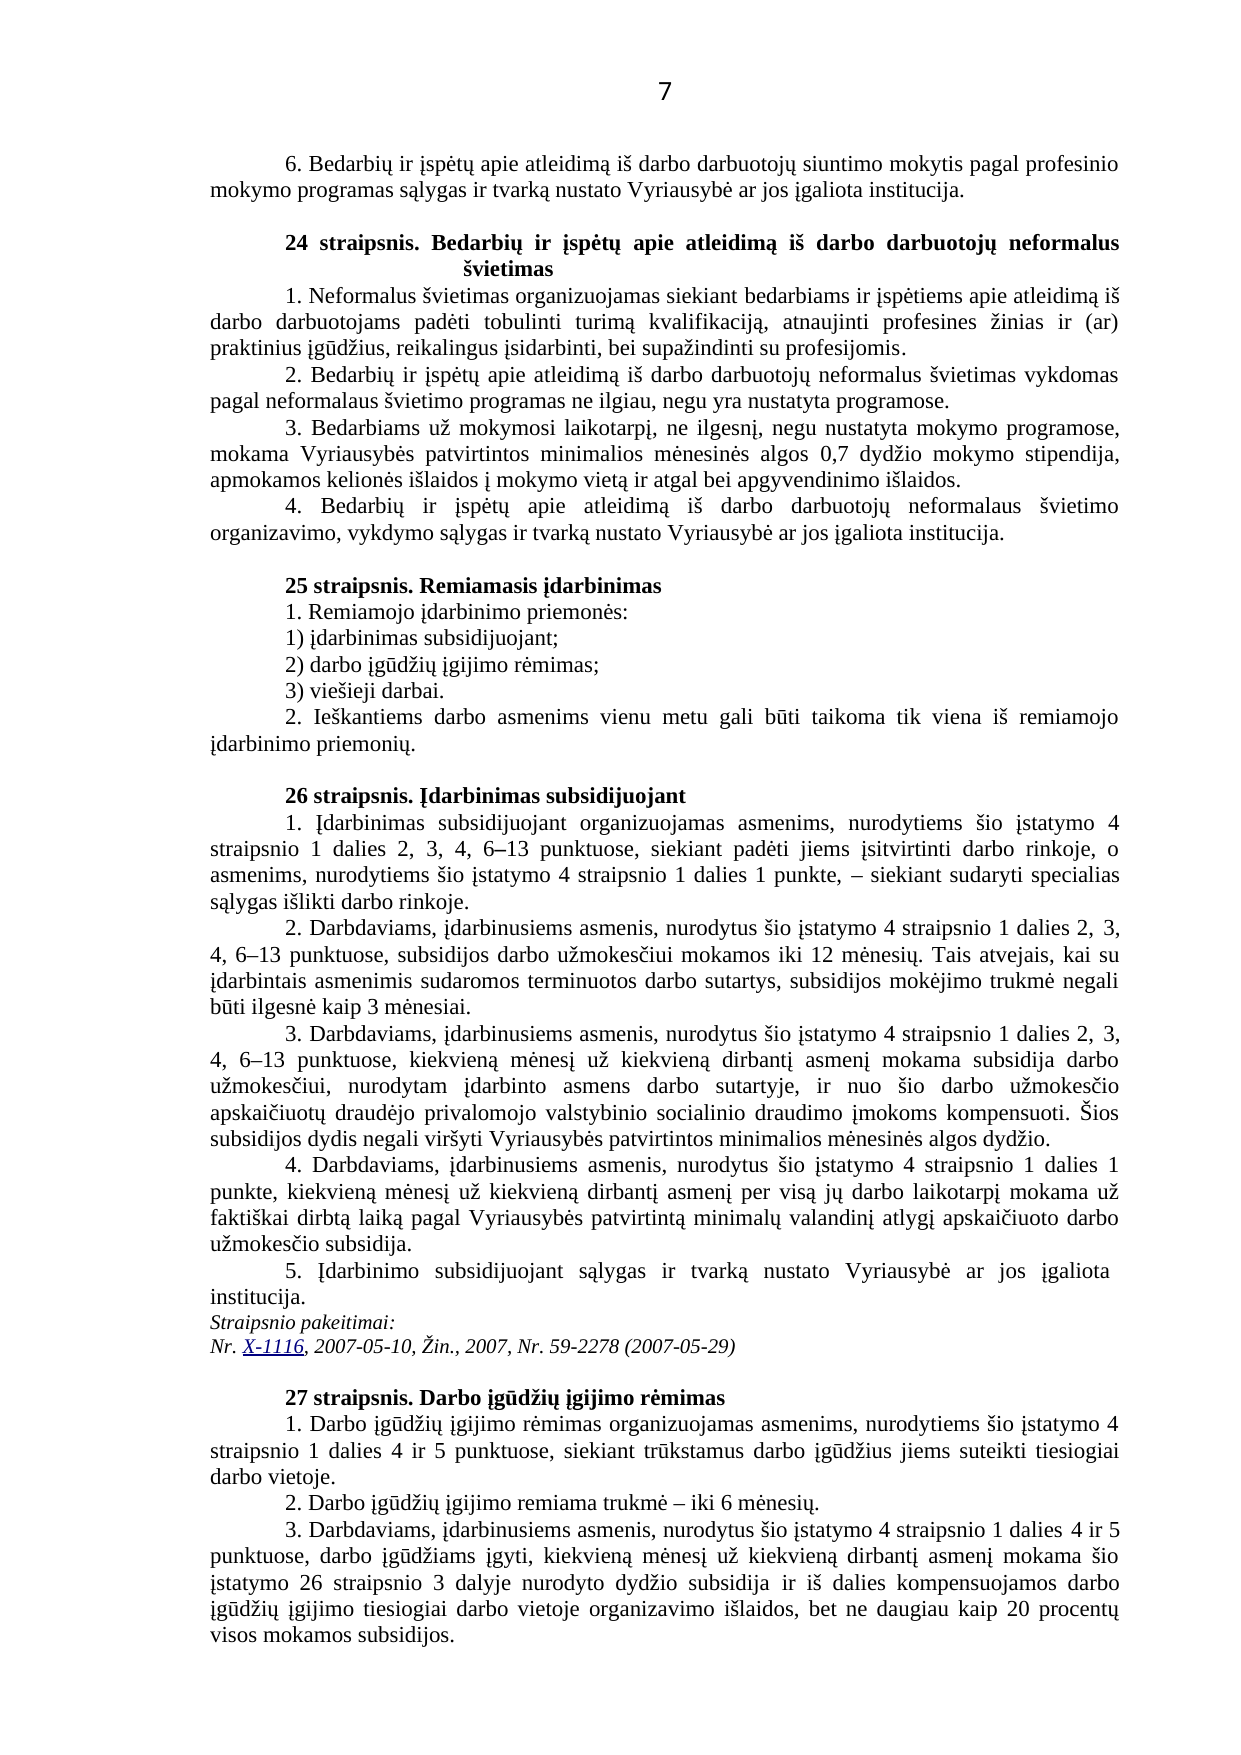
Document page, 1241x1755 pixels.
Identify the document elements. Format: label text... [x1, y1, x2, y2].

text 3) viešieji darbai. [210, 677, 1120, 703]
text 2. Darbo įgūdžių įgijimo remiama trukmė – iki 6 mėnesių. [210, 1489, 1112, 1516]
text 3. Darbdaviams, įdarbinusiems asmenis, nurodytus šio įstatymo 4 straipsnio 1 dalies 4 ir 5 punktuose, darbo įgūdžiams įgyti, kiekvieną mėnesį už kiekvieną dirbantį asmenį mokama šio įstatymo 26 straipsnio 3 dalyje nurodyto dydžio subsidija ir iš dalies kompensuojamos darbo įgūdžių įgijimo tiesiogiai darbo vietoje organizavimo išlaidos, bet ne daugiau kaip 20 procentų visos mokamos subsidijos. [210, 1516, 1120, 1648]
text 1. Darbo įgūdžių įgijimo rėmimas organizuojamas asmenims, nurodytiems šio įstatymo 4 straipsnio 1 dalies 4 ir 5 punktuose, siekiant trūkstamus darbo įgūdžius jiems suteikti tiesiogiai darbo vietoje. [210, 1410, 1120, 1489]
text 25 straipsnis. Remiamasis įdarbinimas [210, 572, 1120, 598]
text 27 straipsnis. Darbo įgūdžių įgijimo rėmimas [210, 1384, 1120, 1410]
text 2. Darbdaviams, įdarbinusiems asmenis, nurodytus šio įstatymo 4 straipsnio 1 dalies 2, 3, 4, 6–13 punktuose, subsidijos darbo užmokesčiui mokamos iki 12 mėnesių. Tais atvejais, kai su įdarbintais asmenimis sudaromos terminuotos darbo sutartys, subsidijos mokėjimo trukmė negali būti ilgesnė kaip 3 mėnesiai. [210, 914, 1120, 1020]
text 3. Bedarbiams už mokymosi laikotarpį, ne ilgesnį, negu nustatyta mokymo programose, mokama Vyriausybės patvirtintos minimalios mėnesinės algos 0,7 dydžio mokymo stipendija, apmokamos kelionės išlaidos į mokymo vietą ir atgal bei apgyvendinimo išlaidos. [210, 413, 1120, 493]
text 2. Ieškantiems darbo asmenims vienu metu gali būti taikoma tik viena iš remiamojo įdarbinimo priemonių. [210, 703, 1120, 756]
text 3. Darbdaviams, įdarbinusiems asmenis, nurodytus šio įstatymo 4 straipsnio 1 dalies 2, 3, 4, 6–13 punktuose, kiekvieną mėnesį už kiekvieną dirbantį asmenį mokama subsidija darbo užmokesčiui, nurodytam įdarbinto asmens darbo sutartyje, ir nuo šio darbo užmokesčio apskaičiuotų draudėjo privalomojo valstybinio socialinio draudimo įmokoms kompensuoti. Šios subsidijos dydis negali viršyti Vyriausybės patvirtintos minimalios mėnesinės algos dydžio. [210, 1020, 1120, 1151]
text 4. Darbdaviams, įdarbinusiems asmenis, nurodytus šio įstatymo 4 straipsnio 1 dalies 1 punkte, kiekvieną mėnesį už kiekvieną dirbantį asmenį per visą jų darbo laikotarpį mokama už faktiškai dirbtą laiką pagal Vyriausybės patvirtintą minimalų valandinį atlygį apskaičiuoto darbo užmokesčio subsidija. [210, 1151, 1120, 1257]
text 2) darbo įgūdžių įgijimo rėmimas; [210, 651, 1120, 677]
text 2. Bedarbių ir įspėtų apie atleidimą iš darbo darbuotojų neformalus švietimas vykdomas pagal neformalaus švietimo programas ne ilgiau, negu yra nustatyta programose. [210, 361, 1120, 413]
text 24 straipsnis. Bedarbių ir įspėtų apie atleidimą iš darbo darbuotojų neformalus švietimas [285, 229, 1120, 282]
text 4. Bedarbių ir įspėtų apie atleidimą iš darbo darbuotojų neformalaus švietimo organizavimo, vykdymo sąlygas ir tvarką nustato Vyriausybė ar jos įgaliota institucija. [210, 493, 1120, 545]
text 26 straipsnis. Įdarbinimas subsidijuojant [210, 782, 1120, 809]
text 1) įdarbinimas subsidijuojant; [210, 624, 1120, 651]
text 6. Bedarbių ir įspėtų apie atleidimą iš darbo darbuotojų siuntimo mokytis pagal profesinio mokymo programas sąlygas ir tvarką nustato Vyriausybė ar jos įgaliota institucija. [210, 150, 1120, 203]
text 1. Neformalus švietimas organizuojamas siekiant bedarbiams ir įspėtiems apie atleidimą iš darbo darbuotojams padėti tobulinti turimą kvalifikaciją, atnaujinti profesines žinias ir (ar) praktinius įgūdžius, reikalingus įsidarbinti, bei supažindinti su profesijomis. [210, 282, 1120, 361]
text 1. Remiamojo įdarbinimo priemonės: [210, 598, 1120, 624]
text 5. Įdarbinimo subsidijuojant sąlygas ir tvarką nustato Vyriausybė ar jos įgaliota institucija. [210, 1257, 1112, 1309]
text Nr. X-1116, 2007-05-10, Žin., 2007, Nr. 59-2278 (2007-05-29) [210, 1334, 1120, 1358]
text Straipsnio pakeitimai: [210, 1309, 1120, 1334]
text 1. Įdarbinimas subsidijuojant organizuojamas asmenims, nurodytiems šio įstatymo 4 straipsnio 1 dalies 2, 3, 4, 6–13 punktuose, siekiant padėti jiems įsitvirtinti darbo rinkoje, o asmenims, nurodytiems šio įstatymo 4 straipsnio 1 dalies 1 punkte, – siekiant sudaryti specialias sąlygas išlikti darbo rinkoje. [210, 809, 1120, 914]
